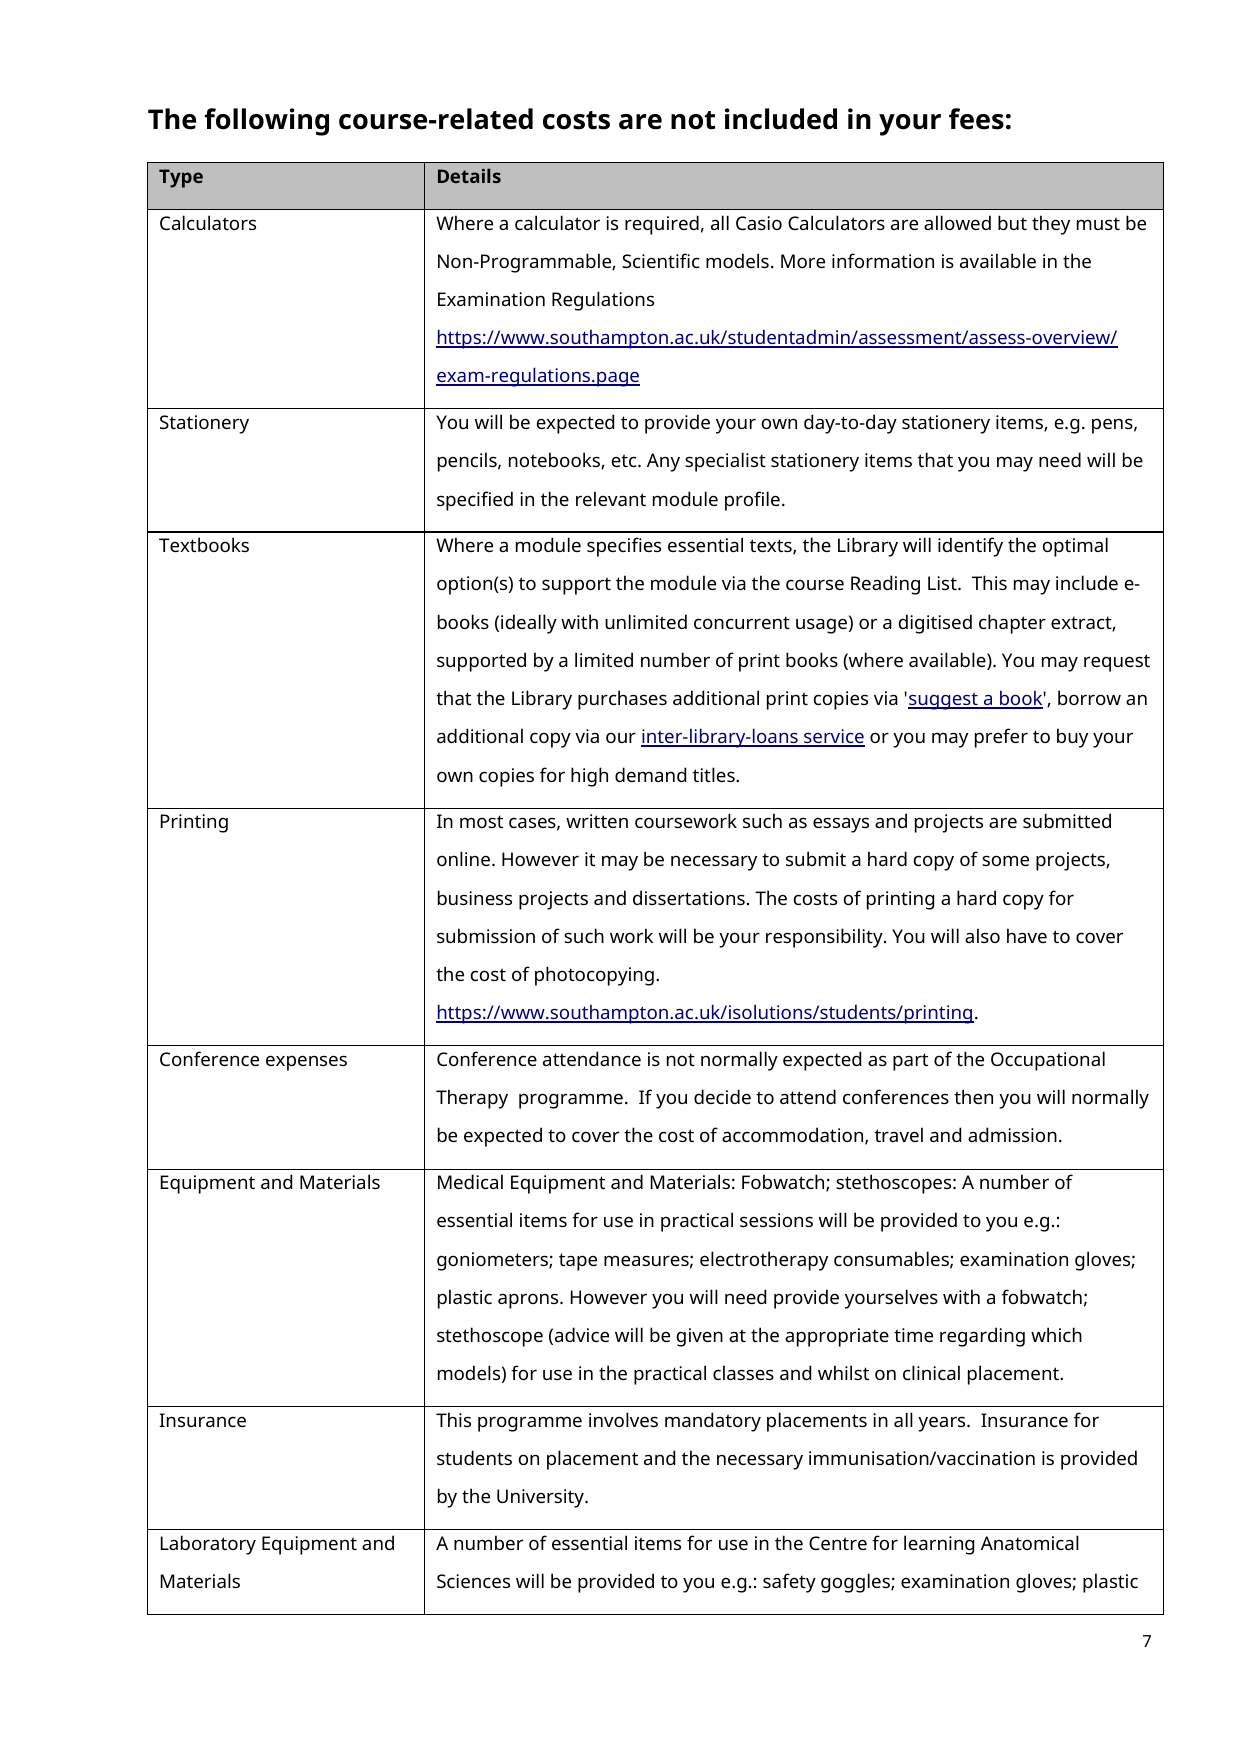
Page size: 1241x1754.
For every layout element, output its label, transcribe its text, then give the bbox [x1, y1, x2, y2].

table_cell In most cases, written coursework such as essays and projects are submitted online. However it may be necessary to submit a hard copy of some projects, business projects and dissertations. The costs of printing a hard copy for submission of such work will be your responsibility. You will also have to cover the cost of photocopying. https://www.southampton.ac.uk/isolutions/students/printing. [425, 809, 1163, 1045]
table_cell Laboratory Equipment and Materials [148, 1530, 424, 1614]
table_cell Medical Equipment and Materials: Fobwatch; stethoscopes: A number of essential items for use in practical sessions will be provided to you e.g.: goniometers; tape measures; electrotherapy consumables; examination gloves; plastic aprons. However you will need provide yourselves with a fobwatch; stethoscope (advice will be given at the appropriate time regarding which models) for use in the practical classes and whilst on clinical placement. [425, 1170, 1163, 1406]
table_header Type [148, 163, 424, 209]
table_cell Printing [148, 809, 424, 1045]
table_cell Conference expenses [148, 1046, 424, 1168]
table_cell Conference attendance is not normally expected as part of the Occupational Therapy programme. If you decide to attend conferences then you will normally be expected to cover the cost of accommodation, travel and admission. [425, 1046, 1163, 1168]
table_cell Calculators [148, 210, 424, 408]
subtitle The following course-related costs are not included in your fees: [148, 101, 1152, 137]
table_cell Textbooks [148, 533, 424, 807]
table_cell Where a calculator is required, all Casio Calculators are allowed but they must be Non-Programmable, Scientific models. More information is available in the Examination Regulations https://www.southampton.ac.uk/studentadmin/assessment/assess-overview/exam-regulations.page [425, 210, 1163, 408]
table_cell You will be expected to provide your own day-to-day stationery items, e.g. pens, pencils, notebooks, etc. Any specialist stationery items that you may need will be specified in the relevant module profile. [425, 409, 1163, 531]
table_cell This programme involves mandatory placements in all years. Insurance for students on placement and the necessary immunisation/vaccination is provided by the University. [425, 1407, 1163, 1529]
table_header Details [425, 163, 1163, 209]
table_cell Equipment and Materials [148, 1170, 424, 1406]
table_cell Where a module specifies essential texts, the Library will identify the optimal option(s) to support the module via the course Reading List. This may include e-books (ideally with unlimited concurrent usage) or a digitised chapter extract, supported by a limited number of print books (where available). You may request that the Library purchases additional print copies via 'suggest a book', borrow an additional copy via our inter-library-loans service or you may prefer to buy your own copies for high demand titles. [425, 533, 1163, 807]
table_cell Insurance [148, 1407, 424, 1529]
table_cell A number of essential items for use in the Centre for learning Anatomical Sciences will be provided to you e.g.: safety goggles; examination gloves; plastic [425, 1530, 1163, 1614]
table_cell Stationery [148, 409, 424, 531]
